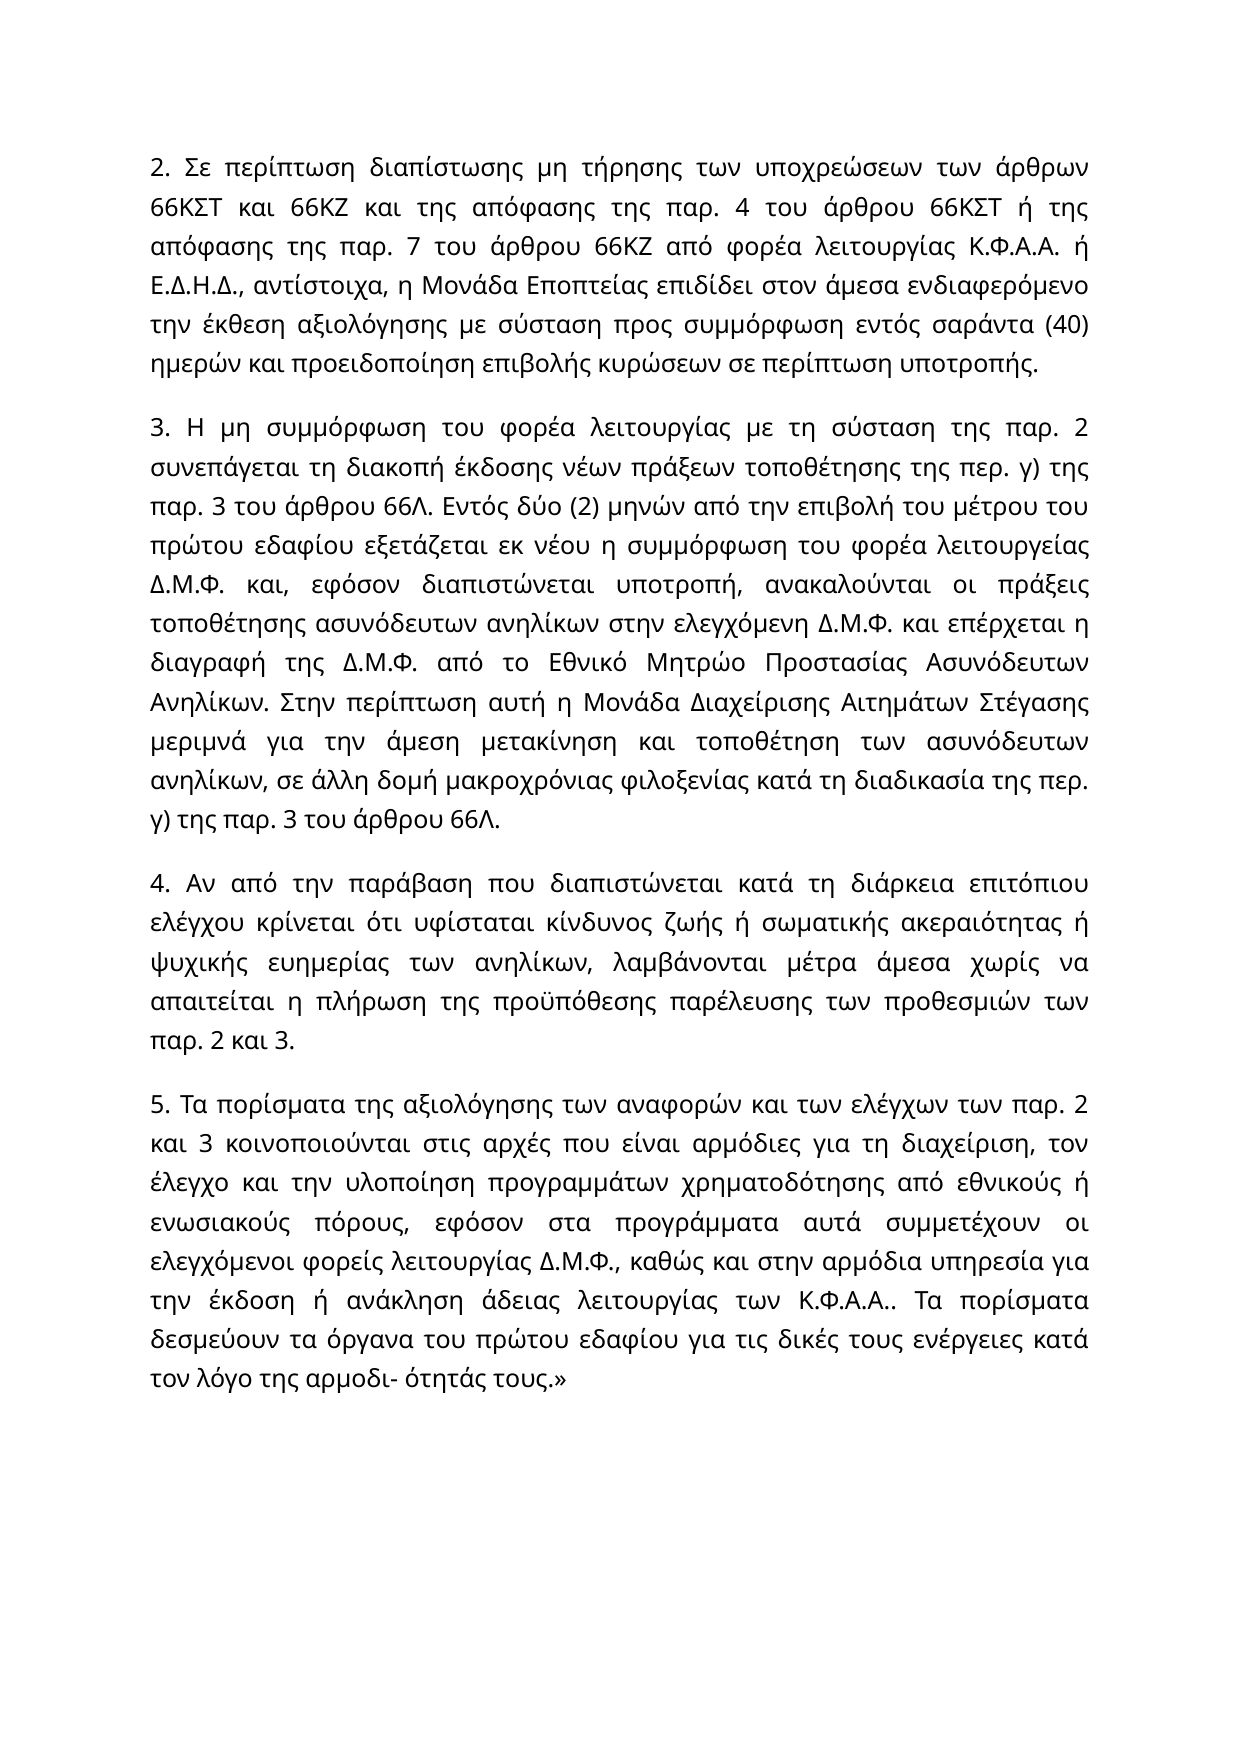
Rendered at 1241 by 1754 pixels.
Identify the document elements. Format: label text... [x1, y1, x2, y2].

text 3. Η μη συμμόρφωση του φορέα λειτουργίας με τη σύσταση της παρ. 2 συνεπάγεται τη διακοπή έκδοσης νέων πράξεων τοποθέτησης της περ. γ) της παρ. 3 του άρθρου 66Λ. Εντός δύο (2) μηνών από την επιβολή του μέτρου του πρώτου εδαφίου εξετάζεται εκ νέου η συμμόρφωση του φορέα λειτουργείας Δ.Μ.Φ. και, εφόσον διαπιστώνεται υποτροπή, ανακαλούνται οι πράξεις τοποθέτησης ασυνόδευτων ανηλίκων στην ελεγχόμενη Δ.Μ.Φ. και επέρχεται η διαγραφή της Δ.Μ.Φ. από το Εθνικό Μητρώο Προστασίας Ασυνόδευτων Ανηλίκων. Στην περίπτωση αυτή η Μονάδα Διαχείρισης Αιτημάτων Στέγασης μεριμνά για την άμεση μετακίνηση και τοποθέτηση των ασυνόδευτων ανηλίκων, σε άλλη δομή μακροχρόνιας φιλοξενίας κατά τη διαδικασία της περ. γ) της παρ. 3 του άρθρου 66Λ. [150, 410, 1090, 836]
text 4. Αν από την παράβαση που διαπιστώνεται κατά τη διάρκεια επιτόπιου ελέγχου κρίνεται ότι υφίσταται κίνδυνος ζωής ή σωματικής ακεραιότητας ή ψυχικής ευημερίας των ανηλίκων, λαμβάνονται μέτρα άμεσα χωρίς να απαιτείται η πλήρωση της προϋπόθεσης παρέλευσης των προθεσμιών των παρ. 2 και 3. [150, 866, 1090, 1057]
text 2. Σε περίπτωση διαπίστωσης μη τήρησης των υποχρεώσεων των άρθρων 66ΚΣΤ και 66ΚΖ και της απόφασης της παρ. 4 του άρθρου 66ΚΣΤ ή της απόφασης της παρ. 7 του άρθρου 66ΚΖ από φορέα λειτουργίας Κ.Φ.Α.Α. ή Ε.Δ.Η.Δ., αντίστοιχα, η Μονάδα Εποπτείας επιδίδει στον άμεσα ενδιαφερόμενο την έκθεση αξιολόγησης με σύσταση προς συμμόρφωση εντός σαράντα (40) ημερών και προειδοποίηση επιβολής κυρώσεων σε περίπτωση υποτροπής. [150, 150, 1090, 380]
text 5. Τα πορίσματα της αξιολόγησης των αναφορών και των ελέγχων των παρ. 2 και 3 κοινοποιούνται στις αρχές που είναι αρμόδιες για τη διαχείριση, τον έλεγχο και την υλοποίηση προγραμμάτων χρηματοδότησης από εθνικούς ή ενωσιακούς πόρους, εφόσον στα προγράμματα αυτά συμμετέχουν οι ελεγχόμενοι φορείς λειτουργίας Δ.Μ.Φ., καθώς και στην αρμόδια υπηρεσία για την έκδοση ή ανάκληση άδειας λειτουργίας των Κ.Φ.Α.Α.. Τα πορίσματα δεσμεύουν τα όργανα του πρώτου εδαφίου για τις δικές τους ενέργειες κατά τον λόγο της αρμοδι- ότητάς τους.» [150, 1087, 1090, 1395]
